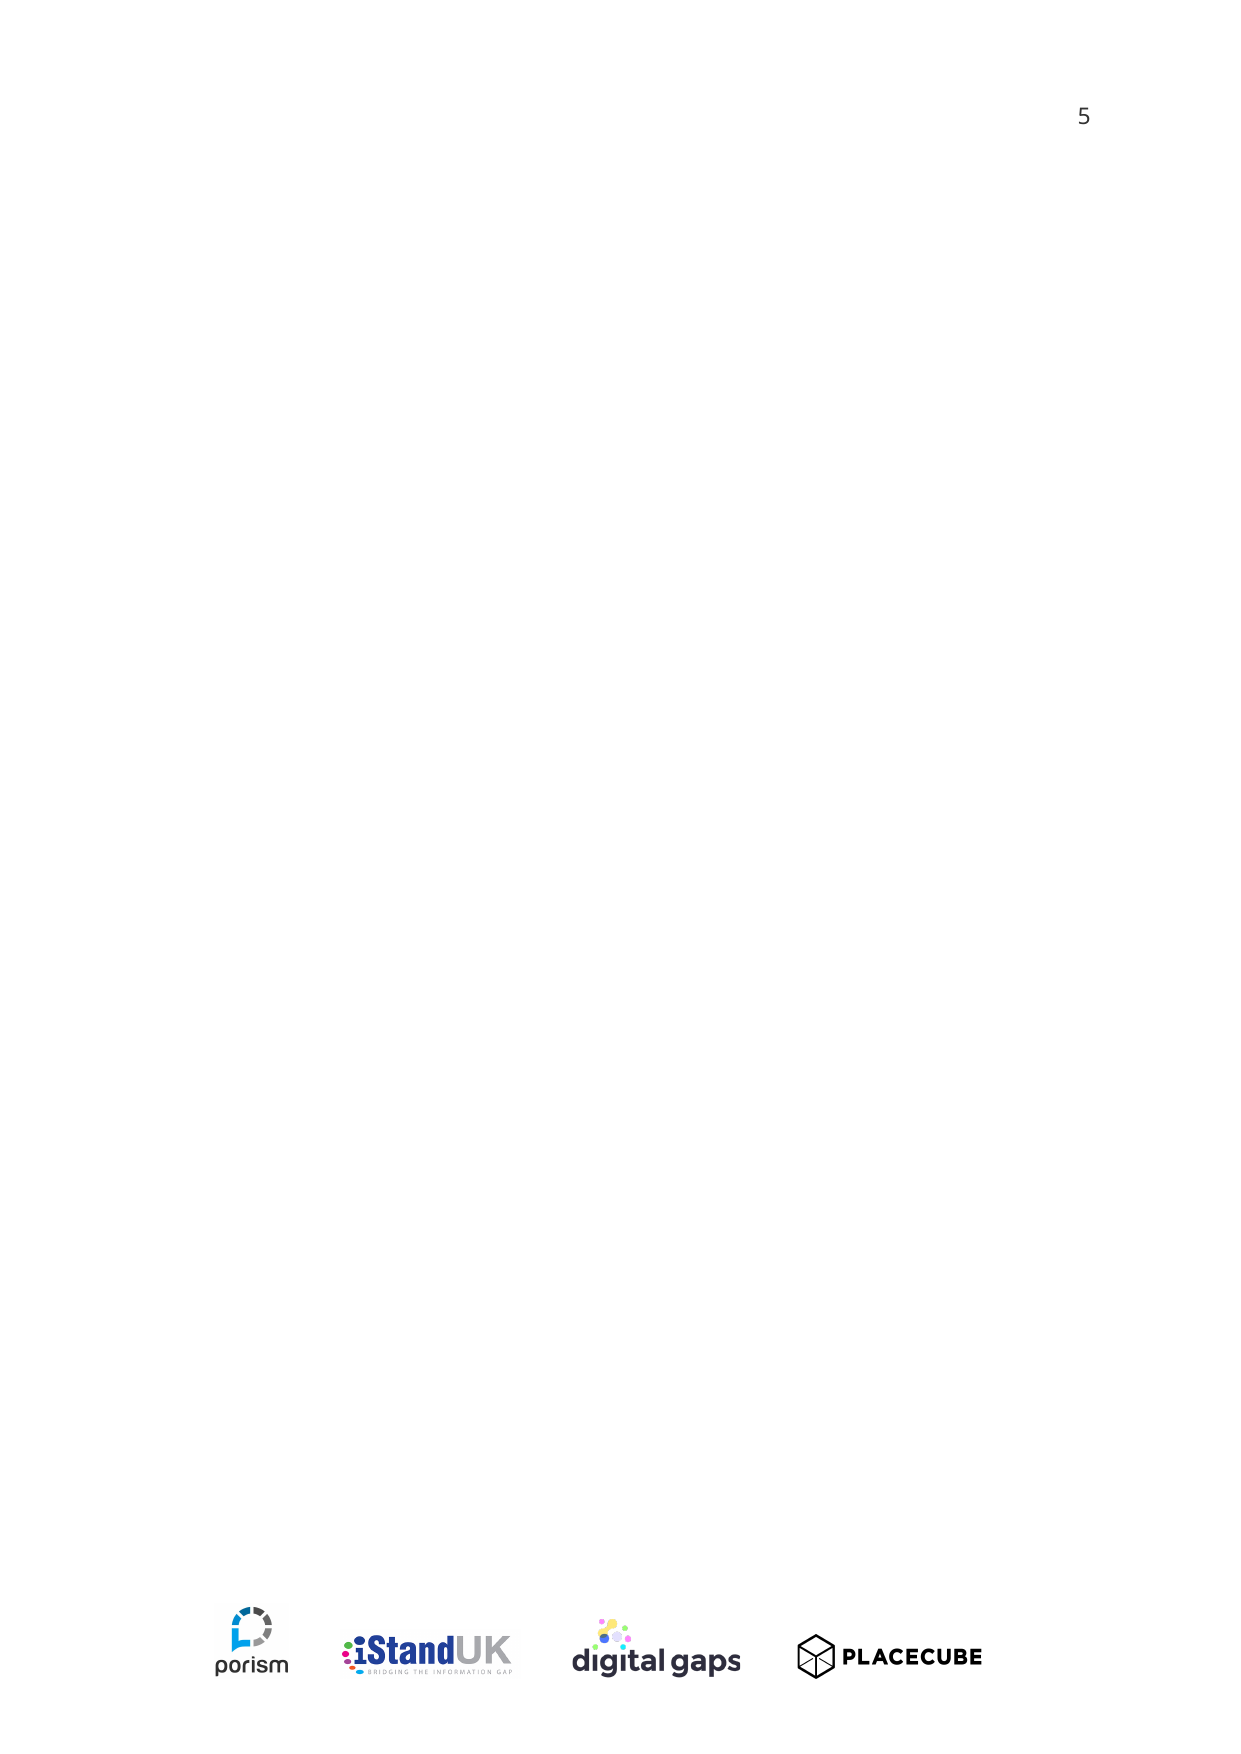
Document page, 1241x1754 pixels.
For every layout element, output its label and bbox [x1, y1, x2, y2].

picture [213, 1603, 290, 1679]
picture [797, 1634, 982, 1679]
picture [340, 1629, 522, 1679]
picture [572, 1618, 741, 1679]
